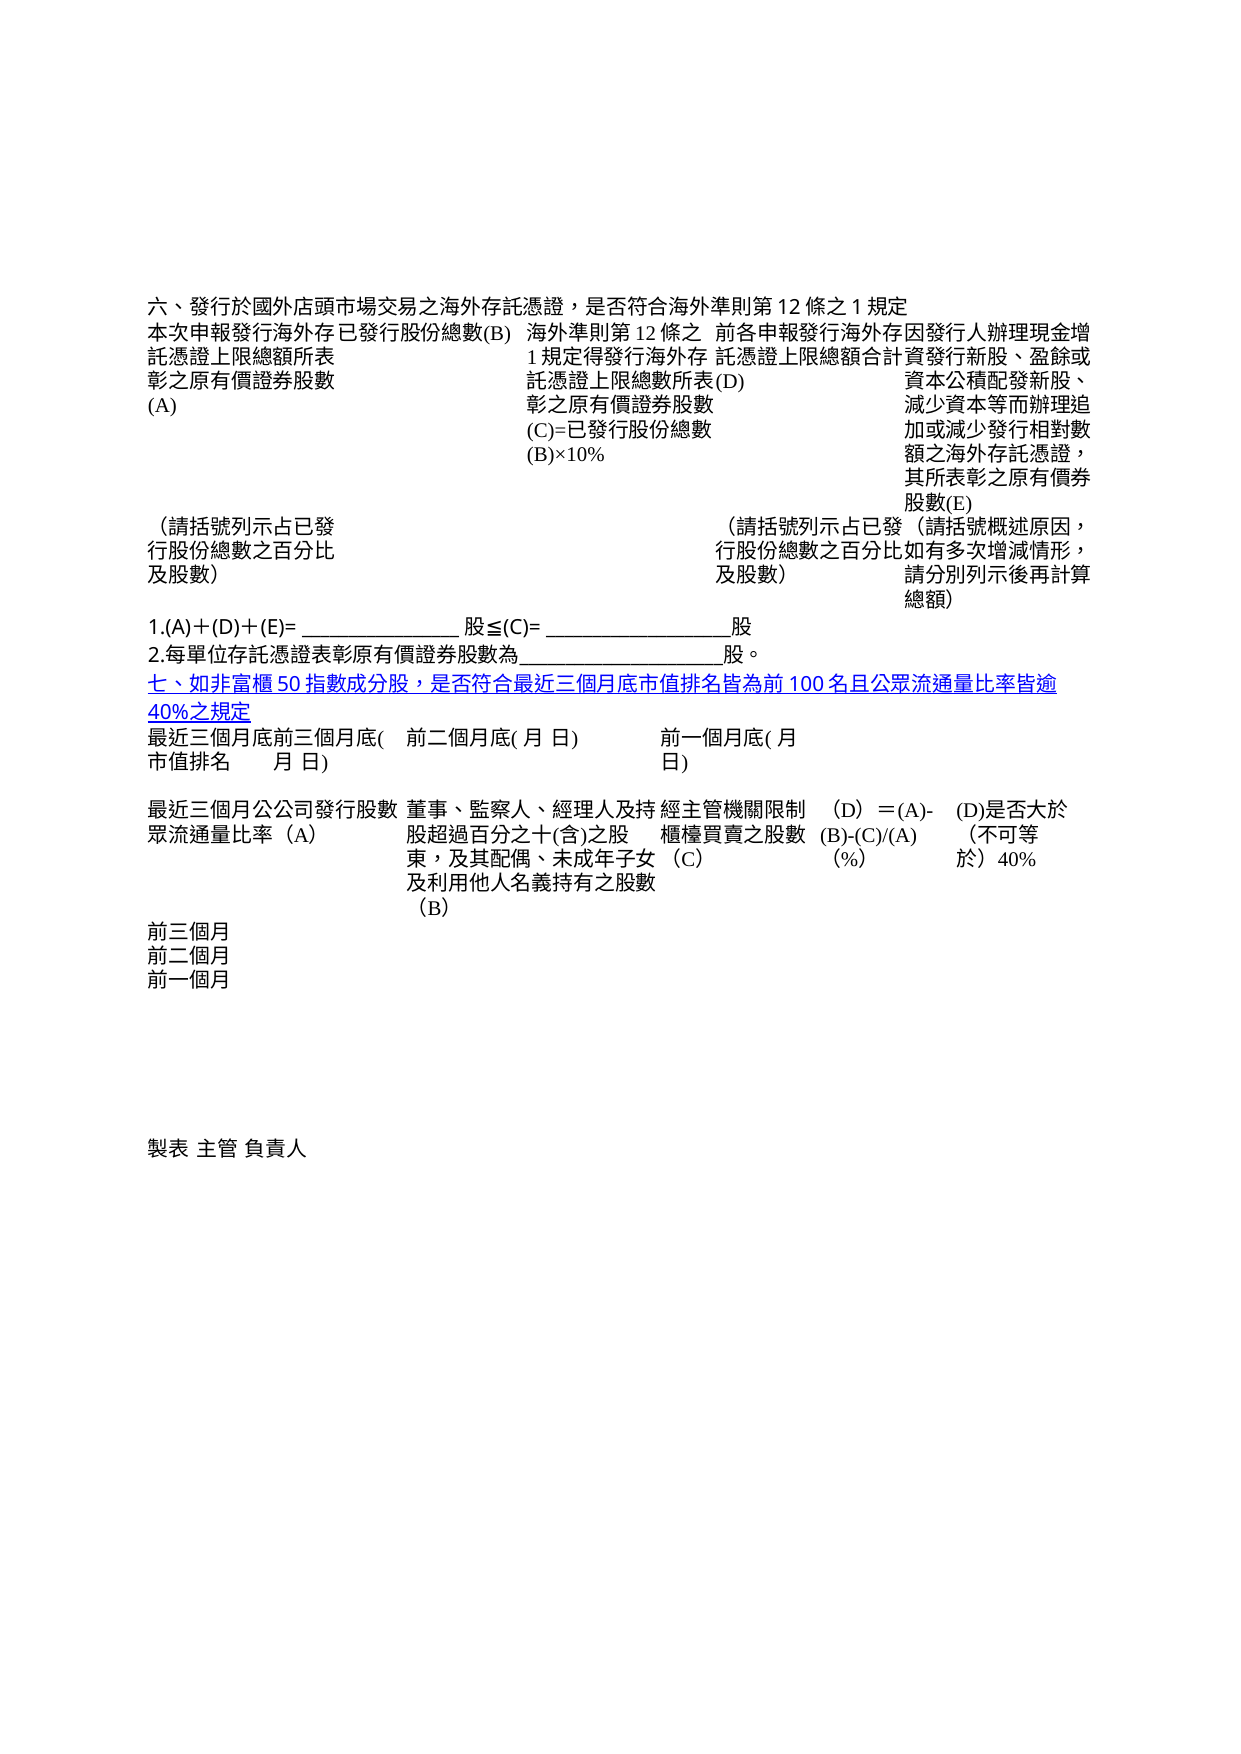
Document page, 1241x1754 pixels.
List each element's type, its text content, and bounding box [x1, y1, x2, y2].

table_cell [527, 515, 715, 612]
table_cell [660, 774, 820, 798]
table_cell [273, 920, 406, 944]
table_cell 公司發行股數 （A） [273, 799, 406, 920]
table_cell （請括號概述原因，如有多次增減情形，請分別列示後再計算總額） [904, 515, 1092, 612]
text 六、發行於國外店頭市場交易之海外存託憑證，是否符合海外準則第12條之1規定 [148, 292, 1092, 321]
table_cell [660, 969, 820, 993]
table_header 前一個月底( 月 日) [660, 726, 820, 774]
table_cell 前一個月 [148, 969, 273, 993]
table_cell (D)是否大於（不可等於）40% [956, 799, 1092, 920]
table_cell [660, 944, 820, 968]
table_cell [956, 944, 1092, 968]
table_cell [273, 969, 406, 993]
table_cell （請括號列示占已發行股份總數之百分比及股數） [148, 515, 337, 612]
table_cell [148, 774, 273, 798]
table_cell [820, 920, 956, 944]
table_cell 經主管機關限制櫃檯買賣之股數 （C） [660, 799, 820, 920]
table_cell [406, 969, 660, 993]
table_cell [337, 515, 527, 612]
table_cell （D）＝(A)-(B)-(C)/(A) （%） [820, 799, 956, 920]
table_cell [956, 969, 1092, 993]
table_cell [820, 944, 956, 968]
table_header 前二個月底( 月 日) [406, 726, 660, 774]
table_cell 前二個月 [148, 944, 273, 968]
table_cell 前三個月 [148, 920, 273, 944]
table_header 前三個月底( 月 日) [273, 726, 406, 774]
text 2.每單位存託憑證表彰原有價證券股數為______________________股。 [148, 640, 1092, 669]
table_cell [273, 944, 406, 968]
text 製表 主管 負責人 [148, 1137, 1092, 1161]
table_header 海外準則第12條之1規定得發行海外存託憑證上限總數所表彰之原有價證券股數(C)=已發行股份總數(B)×10% [527, 321, 715, 515]
table_cell [273, 774, 406, 798]
table_cell [406, 944, 660, 968]
text 七、如非富櫃50指數成分股，是否符合最近三個月底市值排名皆為前100名且公眾流通量比率皆逾40%之規定 [148, 669, 1092, 726]
table_cell （請括號列示占已發行股份總數之百分比及股數） [715, 515, 904, 612]
table_cell 最近三個月公眾流通量比率 [148, 799, 273, 920]
table_header 前各申報發行海外存託憑證上限總額合計 (D) [715, 321, 904, 515]
table_header 因發行人辦理現金增資發行新股、盈餘或資本公積配發新股、減少資本等而辦理追加或減少發行相對數額之海外存託憑證，其所表彰之原有價券股數(E) [904, 321, 1092, 515]
text 1.(A)＋(D)＋(E)= _________________ 股≦(C)= ____________________股 [148, 612, 1092, 640]
table_header 本次申報發行海外存託憑證上限總額所表彰之原有價證券股數(A) [148, 321, 337, 515]
table_cell 董事、監察人、經理人及持股超過百分之十(含)之股東，及其配偶、未成年子女及利用他人名義持有之股數 （B） [406, 799, 660, 920]
table_cell [956, 920, 1092, 944]
table_header 已發行股份總數(B) [337, 321, 527, 515]
table_cell [660, 920, 820, 944]
table_cell [406, 774, 660, 798]
table_header 最近三個月底市值排名 [148, 726, 273, 774]
table_cell [820, 969, 956, 993]
table_cell [406, 920, 660, 944]
